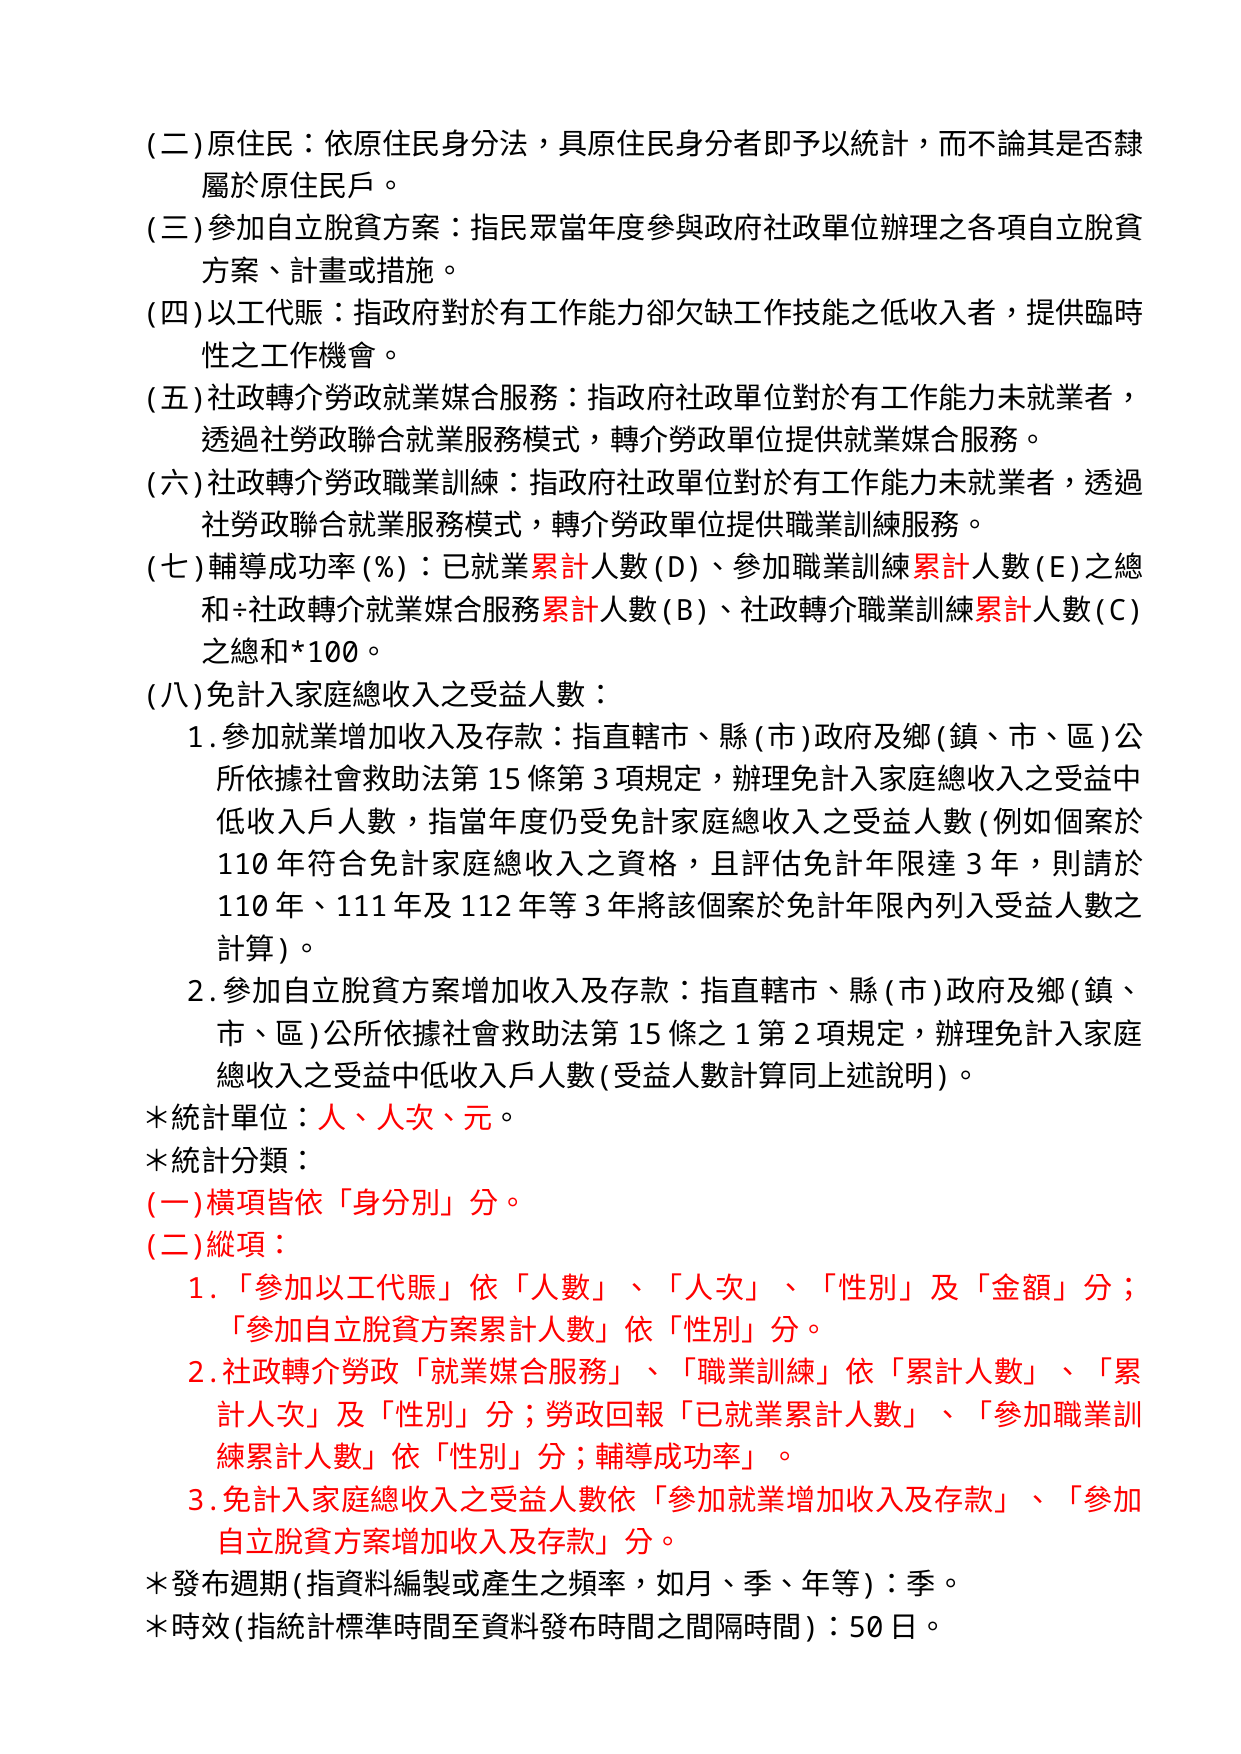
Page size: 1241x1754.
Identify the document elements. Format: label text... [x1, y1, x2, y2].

table_header 統計資料背景說明 資料種類：社會救助統計 資料項目：桃園市中低收入戶脫貧及輔導就業服務 一、發布及編製機關單位 ＊發布機關、單位：桃園市政府社會局會計室 ＊編製單位：桃園市政府社會局社會救助科 ＊聯絡電話：(03)3322101#6444 ＊傳真：(03)3348721 ＊電子信箱：10075291@mail.tycg.gov.tw 二、發布形式 ＊口頭： ( )記者會或說明會 ＊書面： ( )新聞稿 ( )報表 ( )書刊，刊名： ＊電子媒體： ( )線上書刊及資料庫， 網址： ( )磁片 ( )光碟片 (√)其他 Open Document File (odf)、Portable Document Format (pdf) 或Excel檔案。 三、資料範圍、週期及時效 ＊統計地區範圍及對象：凡參加本府中低收入戶脫貧及輔導就業服務者，均為統計對象。 ＊統計標準時間：以每年1月1日累計至當季底之事實為準。 ＊統計項目定義： (一)中低收入戶：係指經申請戶籍所在地直轄市、縣(市)主管機關審核認定，符合家庭總收入，平均分配全家人口，每人每月不超過最低生活費1.5倍，且家庭財產未超過中央、直轄市主管機關公告之當年度一定金額者。 (二)原住民：依原住民身分法，具原住民身分者即予以統計，而不論其是否隸屬於原住民戶。 (三)參加自立脫貧方案：指民眾當年度參與政府社政單位辦理之各項自立脫貧方案、計畫或措施。 (四)以工代賑：指政府對於有工作能力卻欠缺工作技能之低收入者，提供臨時性之工作機會。 (五)社政轉介勞政就業媒合服務：指政府社政單位對於有工作能力未就業者，透過社勞政聯合就業服務模式，轉介勞政單位提供就業媒合服務。 (六)社政轉介勞政職業訓練：指政府社政單位對於有工作能力未就業者，透過社勞政聯合就業服務模式，轉介勞政單位提供職業訓練服務。 (七)輔導成功率(%)：已就業累計人數(D)、參加職業訓練累計人數(E)之總和÷社政轉介就業媒合服務累計人數(B)、社政轉介職業訓練累計人數(C)之總和*100。 (八)免計入家庭總收入之受益人數： 1.參加就業增加收入及存款：指直轄市、縣(市)政府及鄉(鎮、市、區)公所依據社會救助法第15條第3項規定，辦理免計入家庭總收入之受益中低收入戶人數，指當年度仍受免計家庭總收入之受益人數(例如個案於110年符合免計家庭總收入之資格，且評估免計年限達3年，則請於110年、111年及112年等3年將該個案於免計年限內列入受益人數之計算)。 2.參加自立脫貧方案增加收入及存款：指直轄市、縣(市)政府及鄉(鎮、市、區)公所依據社會救助法第15條之1第2項規定，辦理免計入家庭總收入之受益中低收入戶人數(受益人數計算同上述說明)。 ＊統計單位：人、人次、元。 ＊統計分類： (一)橫項皆依「身分別」分。 (二)縱項： 1.「參加以工代賑」依「人數」、「人次」、「性別」及「金額」分；「參加自立脫貧方案累計人數」依「性別」分。 2.社政轉介勞政「就業媒合服務」、「職業訓練」依「累計人數」、「累計人次」及「性別」分；勞政回報「已就業累計人數」、「參加職業訓練累計人數」依「性別」分；輔導成功率」。 3.免計入家庭總收入之受益人數依「參加就業增加收入及存款」、「參加自立脫貧方案增加收入及存款」分。 ＊發布週期(指資料編製或產生之頻率，如月、季、年等)：季。 ＊時效(指統計標準時間至資料發布時間之間隔時間)：50日。 ＊資料變革：無。 四、公開資料發布訊息 ＊預告發布日期(含預告方式及週期)：每季終了後50日(遇假日順延)以報表、網際網路發布。 ＊同步發送單位(說明資料發布時同步發送之單位或可同步查得該資料之網址)：衛生福利部統計處、桃園市政府主計處。 五、資料品質 ＊統計指標編製方法與資料來源說明：依據各公所低收入戶之實際申請狀況及各公所實施照顧低收入戶工作之情況，經審核登記，於每季結束，復加本府之實施照顧狀況加以彙編。 ＊統計資料交叉查核及確保資料合理性之機制(說明各項資料之相互關係及不同資料來源之相關統計差異性)： (一)各項具性別細項之統計項目之(合)計=其男、女細項之總和。 (二)各項具身分別細項之統計項目之(總)計=其一般(戶)、原住民(戶)細項之總和。 六、須注意及預定改變之事項(說明預定修正之資料、定義、統計方法等及其修正原因)：無。 七、其他事項：無。 [98, 120, 1155, 1646]
